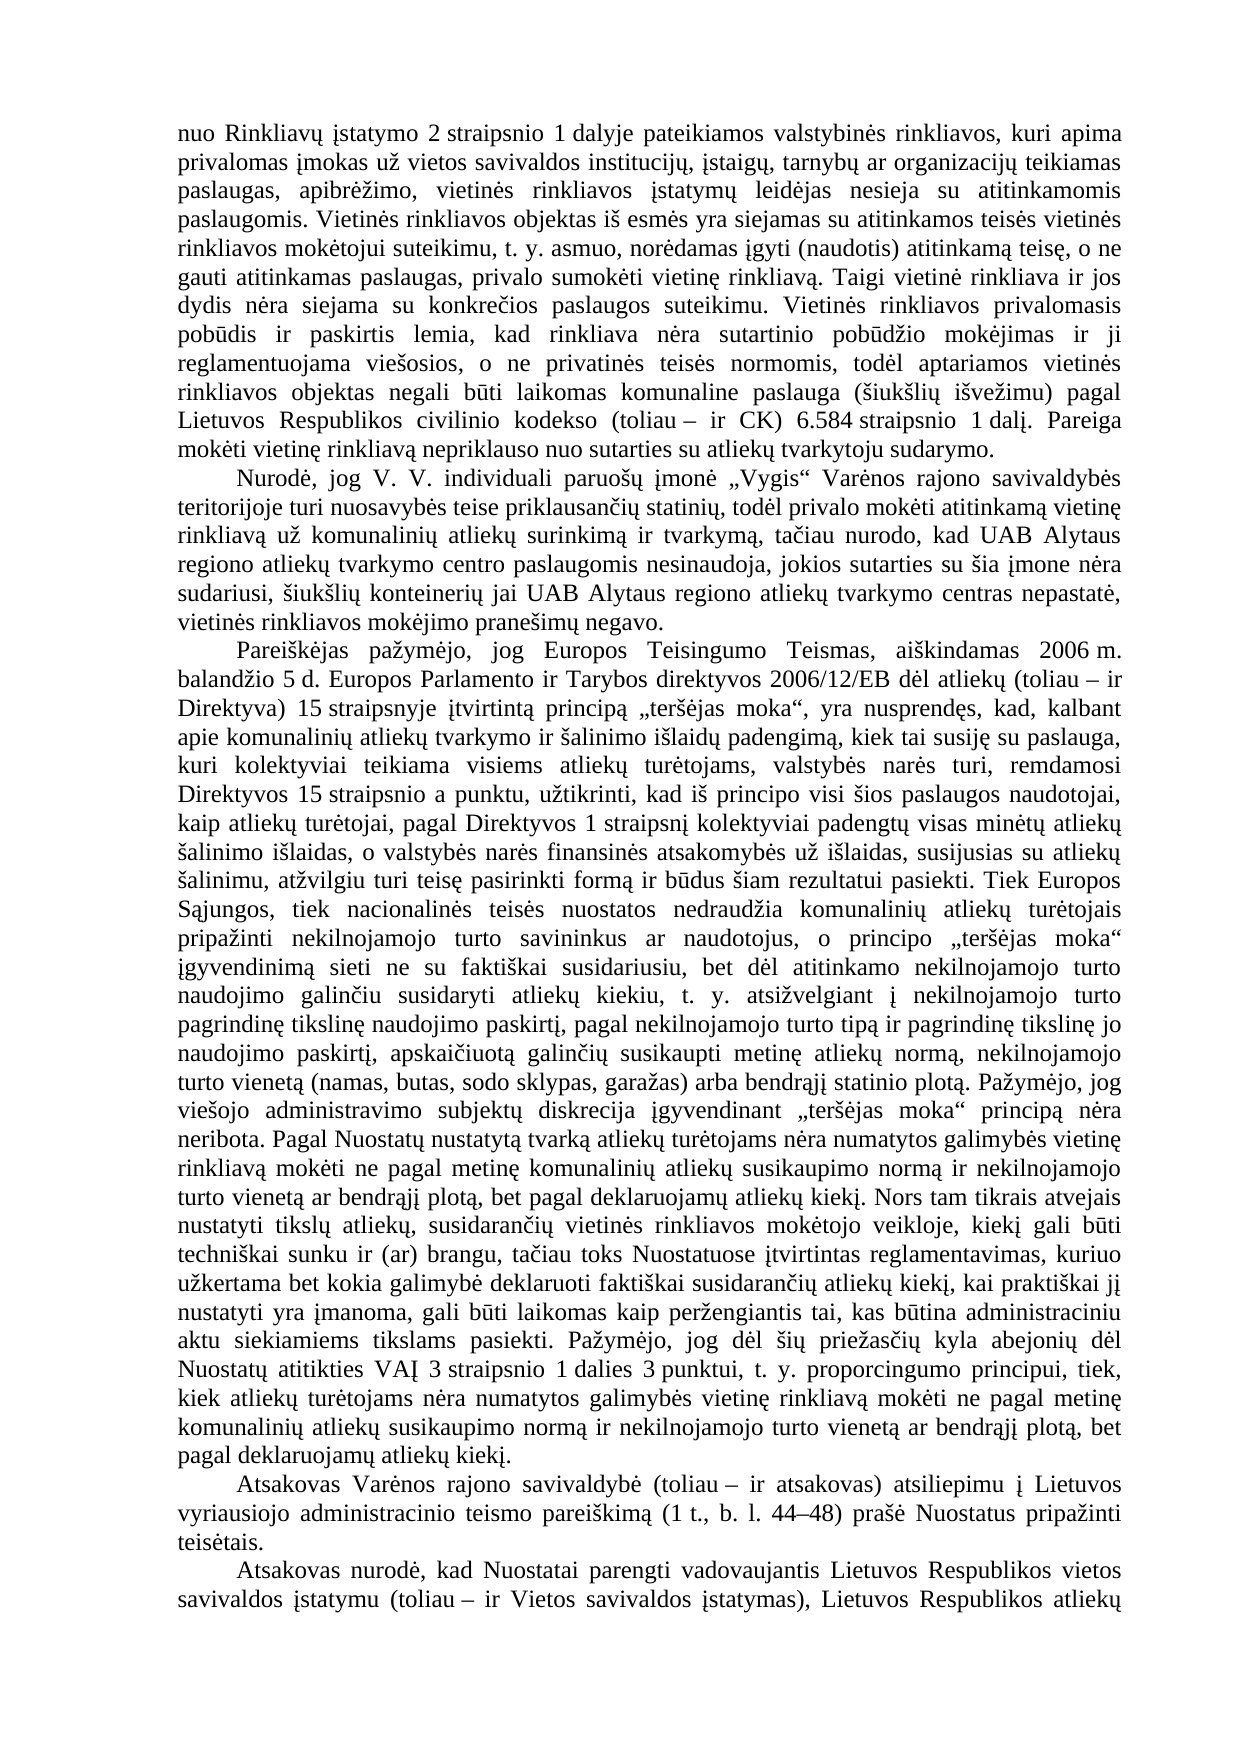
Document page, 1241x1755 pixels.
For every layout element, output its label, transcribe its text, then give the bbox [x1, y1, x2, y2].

text nuo Rinkliavų įstatymo 2 straipsnio 1 dalyje pateikiamos valstybinės rinkliavos, kuri apima privalomas įmokas už vietos savivaldos institucijų, įstaigų, tarnybų ar organizacijų teikiamas paslaugas, apibrėžimo, vietinės rinkliavos įstatymų leidėjas nesieja su atitinkamomis paslaugomis. Vietinės rinkliavos objektas iš esmės yra siejamas su atitinkamos teisės vietinės rinkliavos mokėtojui suteikimu, t. y. asmuo, norėdamas įgyti (naudotis) atitinkamą teisę, o ne gauti atitinkamas paslaugas, privalo sumokėti vietinę rinkliavą. Taigi vietinė rinkliava ir jos dydis nėra siejama su konkrečios paslaugos suteikimu. Vietinės rinkliavos privalomasis pobūdis ir paskirtis lemia, kad rinkliava nėra sutartinio pobūdžio mokėjimas ir ji reglamentuojama viešosios, o ne privatinės teisės normomis, todėl aptariamos vietinės rinkliavos objektas negali būti laikomas komunaline paslauga (šiukšlių išvežimu) pagal Lietuvos Respublikos civilinio kodekso (toliau – ir CK) 6.584 straipsnio 1 dalį. Pareiga mokėti vietinę rinkliavą nepriklauso nuo sutarties su atliekų tvarkytoju sudarymo. [177, 118, 1122, 463]
text Nurodė, jog V. V. individuali paruošų įmonė „Vygis“ Varėnos rajono savivaldybės teritorijoje turi nuosavybės teise priklausančių statinių, todėl privalo mokėti atitinkamą vietinę rinkliavą už komunalinių atliekų surinkimą ir tvarkymą, tačiau nurodo, kad UAB Alytaus regiono atliekų tvarkymo centro paslaugomis nesinaudoja, jokios sutarties su šia įmone nėra sudariusi, šiukšlių konteinerių jai UAB Alytaus regiono atliekų tvarkymo centras nepastatė, vietinės rinkliavos mokėjimo pranešimų negavo. [177, 463, 1122, 636]
text Pareiškėjas pažymėjo, jog Europos Teisingumo Teismas, aiškindamas 2006 m. balandžio 5 d. Europos Parlamento ir Tarybos direktyvos 2006/12/EB dėl atliekų (toliau – ir Direktyva) 15 straipsnyje įtvirtintą principą „teršėjas moka“, yra nusprendęs, kad, kalbant apie komunalinių atliekų tvarkymo ir šalinimo išlaidų padengimą, kiek tai susiję su paslauga, kuri kolektyviai teikiama visiems atliekų turėtojams, valstybės narės turi, remdamosi Direktyvos 15 straipsnio a punktu, užtikrinti, kad iš principo visi šios paslaugos naudotojai, kaip atliekų turėtojai, pagal Direktyvos 1 straipsnį kolektyviai padengtų visas minėtų atliekų šalinimo išlaidas, o valstybės narės finansinės atsakomybės už išlaidas, susijusias su atliekų šalinimu, atžvilgiu turi teisę pasirinkti formą ir būdus šiam rezultatui pasiekti. Tiek Europos Sąjungos, tiek nacionalinės teisės nuostatos nedraudžia komunalinių atliekų turėtojais pripažinti nekilnojamojo turto savininkus ar naudotojus, o principo „teršėjas moka“ įgyvendinimą sieti ne su faktiškai susidariusiu, bet dėl atitinkamo nekilnojamojo turto naudojimo galinčiu susidaryti atliekų kiekiu, t. y. atsižvelgiant į nekilnojamojo turto pagrindinę tikslinę naudojimo paskirtį, pagal nekilnojamojo turto tipą ir pagrindinę tikslinę jo naudojimo paskirtį, apskaičiuotą galinčių susikaupti metinę atliekų normą, nekilnojamojo turto vienetą (namas, butas, sodo sklypas, garažas) arba bendrąjį statinio plotą. Pažymėjo, jog viešojo administravimo subjektų diskrecija įgyvendinant „teršėjas moka“ principą nėra neribota. Pagal Nuostatų nustatytą tvarką atliekų turėtojams nėra numatytos galimybės vietinę rinkliavą mokėti ne pagal metinę komunalinių atliekų susikaupimo normą ir nekilnojamojo turto vienetą ar bendrąjį plotą, bet pagal deklaruojamų atliekų kiekį. Nors tam tikrais atvejais nustatyti tikslų atliekų, susidarančių vietinės rinkliavos mokėtojo veikloje, kiekį gali būti techniškai sunku ir (ar) brangu, tačiau toks Nuostatuose įtvirtintas reglamentavimas, kuriuo užkertama bet kokia galimybė deklaruoti faktiškai susidarančių atliekų kiekį, kai praktiškai jį nustatyti yra įmanoma, gali būti laikomas kaip peržengiantis tai, kas būtina administraciniu aktu siekiamiems tikslams pasiekti. Pažymėjo, jog dėl šių priežasčių kyla abejonių dėl Nuostatų atitikties VAĮ 3 straipsnio 1 dalies 3 punktui, t. y. proporcingumo principui, tiek, kiek atliekų turėtojams nėra numatytos galimybės vietinę rinkliavą mokėti ne pagal metinę komunalinių atliekų susikaupimo normą ir nekilnojamojo turto vienetą ar bendrąjį plotą, bet pagal deklaruojamų atliekų kiekį. [177, 636, 1122, 1469]
text Atsakovas nurodė, kad Nuostatai parengti vadovaujantis Lietuvos Respublikos vietos savivaldos įstatymu (toliau – ir Vietos savivaldos įstatymas), Lietuvos Respublikos atliekų [177, 1556, 1122, 1613]
text Atsakovas Varėnos rajono savivaldybė (toliau – ir atsakovas) atsiliepimu į Lietuvos vyriausiojo administracinio teismo pareiškimą (1 t., b. l. 44–48) prašė Nuostatus pripažinti teisėtais. [177, 1469, 1122, 1556]
